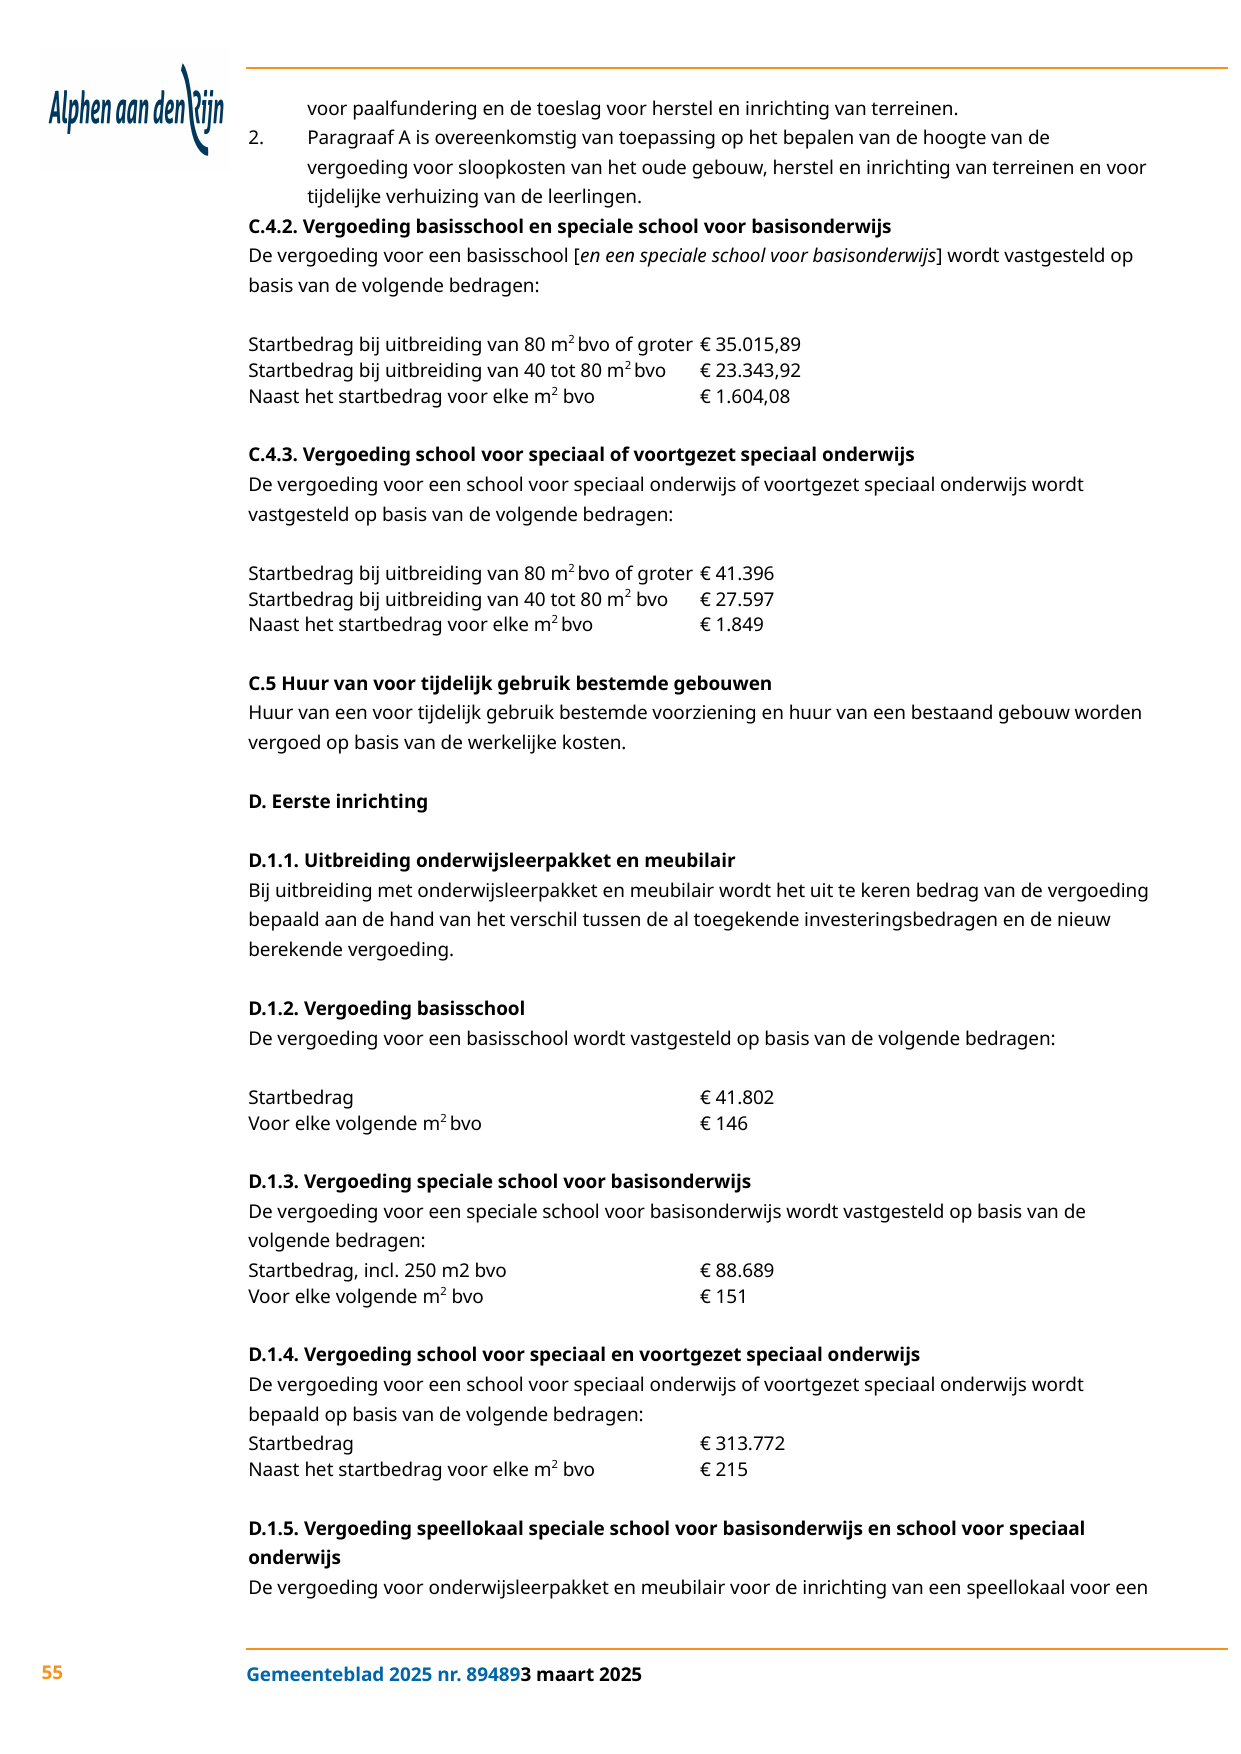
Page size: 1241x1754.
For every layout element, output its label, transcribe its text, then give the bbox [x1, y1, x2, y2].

table_cell € 151 [700, 1283, 1152, 1309]
text D.1.4. Vergoeding school voor speciaal en voortgezet speciaal onderwijs [248, 1342, 1152, 1367]
table_cell Voor elke volgende m2 bvo [248, 1110, 700, 1136]
table_cell € 1.849 [700, 611, 1152, 637]
text C.5 Huur van voor tijdelijk gebruik bestemde gebouwen [248, 670, 1152, 696]
table_header Startbedrag [248, 1431, 700, 1456]
text De vergoeding voor een basisschool wordt vastgesteld op basis van de volgende bedragen: [248, 1025, 1152, 1051]
table_cell Voor elke volgende m2 bvo [248, 1283, 700, 1309]
table_header Startbedrag, incl. 250 m2 bvo [248, 1258, 700, 1283]
text D.1.1. Uitbreiding onderwijsleerpakket en meubilair [248, 847, 1152, 873]
text De vergoeding voor een speciale school voor basisonderwijs wordt vastgesteld op basis van de volgende bedragen: [248, 1198, 1152, 1253]
text De vergoeding voor een school voor speciaal onderwijs of voortgezet speciaal onderwijs wordt vastgesteld op basis van de volgende bedragen: [248, 471, 1152, 526]
table_header € 313.772 [700, 1431, 1152, 1456]
list Paragraaf A is overeenkomstig van toepassing op het bepalen van de hoogte van de vergoeding voor sloopkosten van het oude gebouw, herstel en inrichting van terreinen en voor tijdelijke verhuizing van de leerlingen. [248, 124, 1152, 209]
table_cell Startbedrag bij uitbreiding van 40 tot 80 m2 bvo [248, 586, 700, 611]
text D.1.3. Vergoeding speciale school voor basisonderwijs [248, 1168, 1152, 1194]
table_header € 35.015,89 [700, 332, 1152, 357]
table_header Startbedrag bij uitbreiding van 80 m2 bvo of groter [248, 332, 700, 357]
text De vergoeding voor een school voor speciaal onderwijs of voortgezet speciaal onderwijs wordt bepaald op basis van de volgende bedragen: [248, 1371, 1152, 1427]
text Bij uitbreiding met onderwijsleerpakket en meubilair wordt het uit te keren bedrag van de vergoeding bepaald aan de hand van het verschil tussen de al toegekende investeringsbedragen en de nieuw berekende vergoeding. [248, 877, 1152, 962]
text C.4.2. Vergoeding basisschool en speciale school voor basisonderwijs [248, 213, 1152, 239]
list voor paalfundering en de toeslag voor herstel en inrichting van terreinen. [248, 95, 1152, 121]
picture [41, 47, 231, 172]
table_header € 41.396 [700, 560, 1152, 586]
text D.1.5. Vergoeding speellokaal speciale school voor basisonderwijs en school voor speciaal onderwijs [248, 1515, 1152, 1570]
table_header € 41.802 [700, 1084, 1152, 1110]
table_cell € 215 [700, 1456, 1152, 1482]
table_header € 88.689 [700, 1258, 1152, 1283]
text Huur van een voor tijdelijk gebruik bestemde voorziening en huur van een bestaand gebouw worden vergoed op basis van de werkelijke kosten. [248, 699, 1152, 755]
text De vergoeding voor onderwijsleerpakket en meubilair voor de inrichting van een speellokaal voor een [248, 1574, 1152, 1600]
text De vergoeding voor een basisschool [en een speciale school voor basisonderwijs] wordt vastgesteld op basis van de volgende bedragen: [248, 243, 1152, 298]
table_header Startbedrag [248, 1084, 700, 1110]
table_cell € 27.597 [700, 586, 1152, 611]
text C.4.3. Vergoeding school voor speciaal of voortgezet speciaal onderwijs [248, 442, 1152, 467]
table_cell € 1.604,08 [700, 383, 1152, 409]
table_cell Naast het startbedrag voor elke m2 bvo [248, 383, 700, 409]
text D. Eerste inrichting [248, 788, 1152, 814]
table_cell € 23.343,92 [700, 357, 1152, 383]
table_cell Naast het startbedrag voor elke m2 bvo [248, 611, 700, 637]
table_cell Naast het startbedrag voor elke m2 bvo [248, 1456, 700, 1482]
text D.1.2. Vergoeding basisschool [248, 995, 1152, 1021]
table_header Startbedrag bij uitbreiding van 80 m2 bvo of groter [248, 560, 700, 586]
table_cell Startbedrag bij uitbreiding van 40 tot 80 m2 bvo [248, 357, 700, 383]
table_cell € 146 [700, 1110, 1152, 1136]
